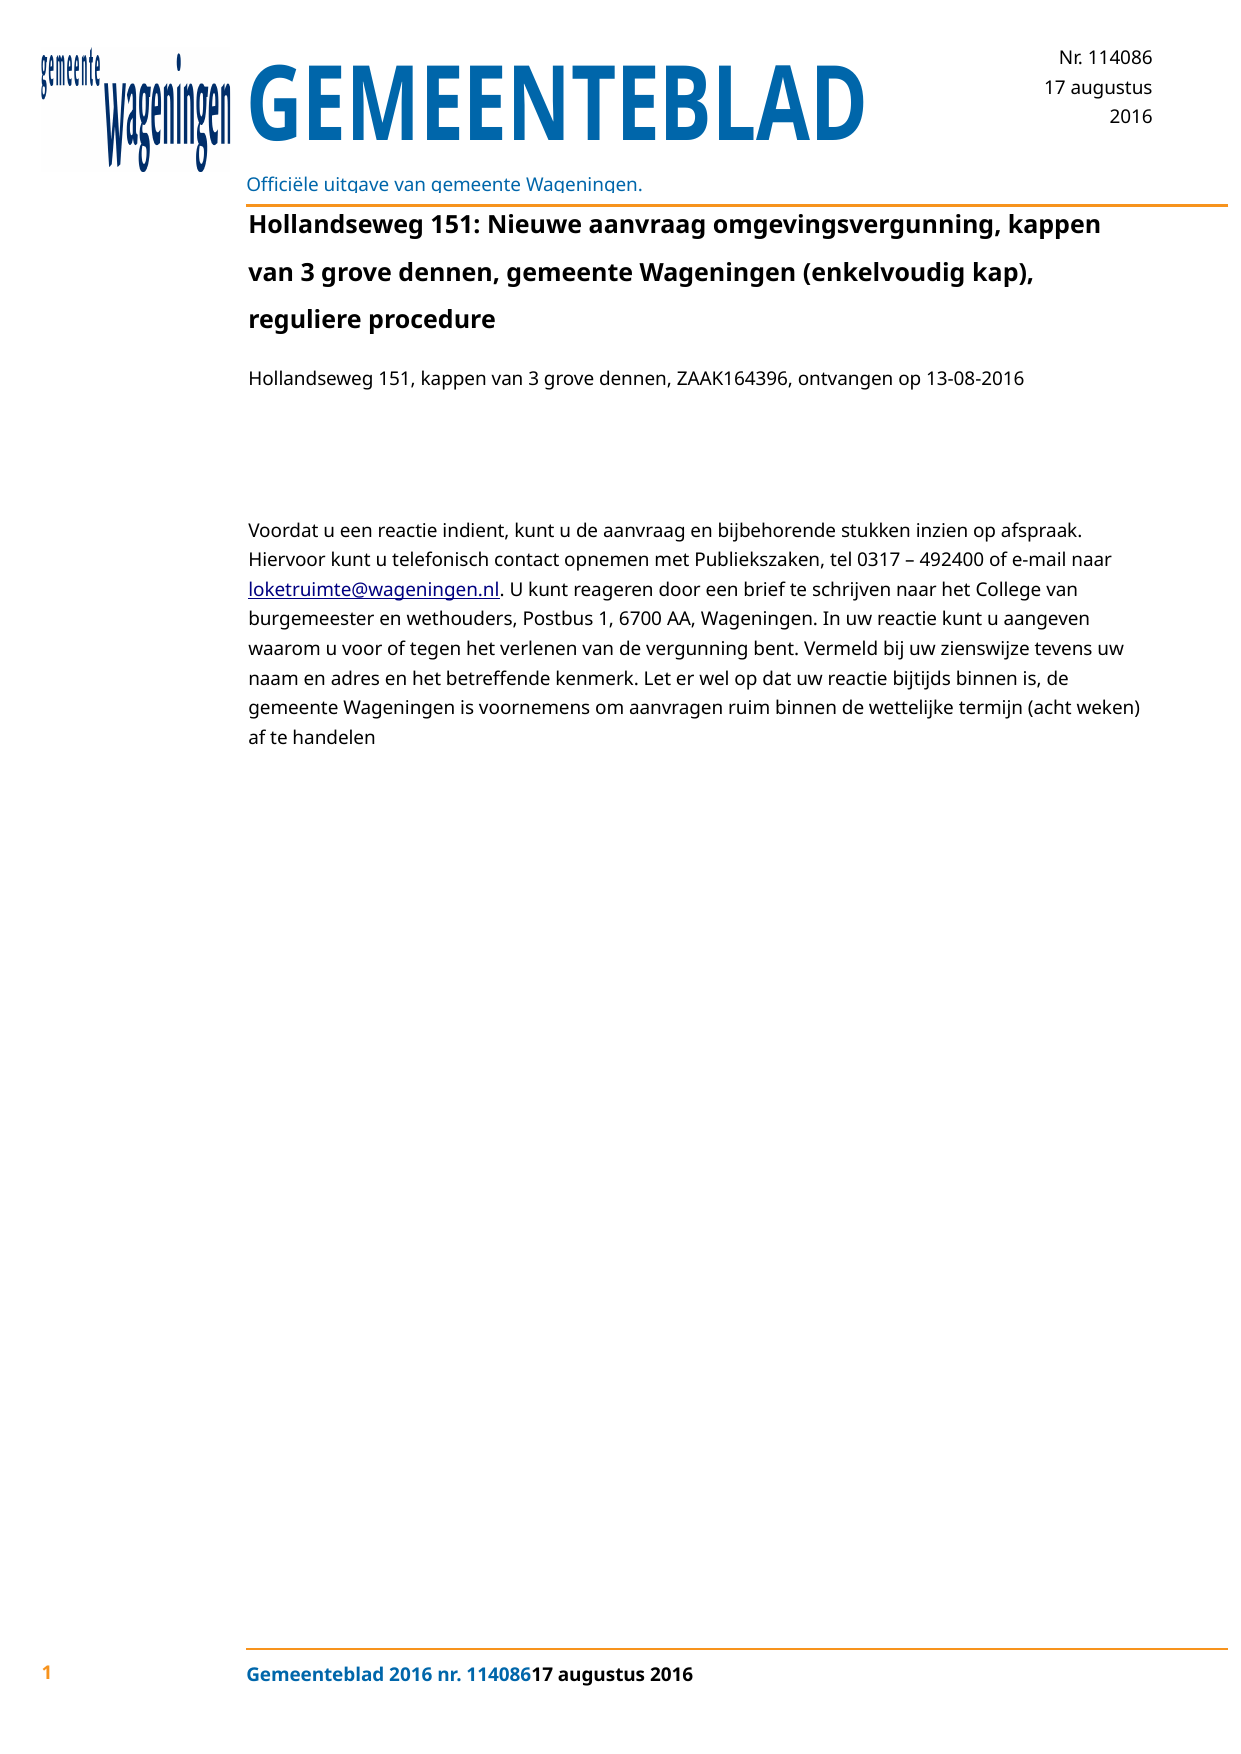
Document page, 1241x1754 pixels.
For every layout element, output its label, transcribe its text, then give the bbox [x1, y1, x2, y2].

picture [41, 47, 231, 172]
text Hollandseweg 151, kappen van 3 grove dennen, ZAAK164396, ontvangen op 13-08-2016 [248, 366, 1152, 391]
text Hollandseweg 151: Nieuwe aanvraag omgevingsvergunning, kappen van 3 grove dennen, gemeente Wageningen (enkelvoudig kap), reguliere procedure [248, 207, 1152, 336]
text Voordat u een reactie indient, kunt u de aanvraag en bijbehorende stukken inzien op afspraak. Hiervoor kunt u telefonisch contact opnemen met Publiekszaken, tel 0317 – 492400 of e-mail naar loketruimte@wageningen.nl. U kunt reageren door een brief te schrijven naar het College van burgemeester en wethouders, Postbus 1, 6700 AA, Wageningen. In uw reactie kunt u aangeven waarom u voor of tegen het verlenen van de vergunning bent. Vermeld bij uw zienswijze tevens uw naam en adres en het betreffende kenmerk. Let er wel op dat uw reactie bijtijds binnen is, de gemeente Wageningen is voornemens om aanvragen ruim binnen de wettelijke termijn (acht weken) af te handelen [248, 517, 1152, 749]
